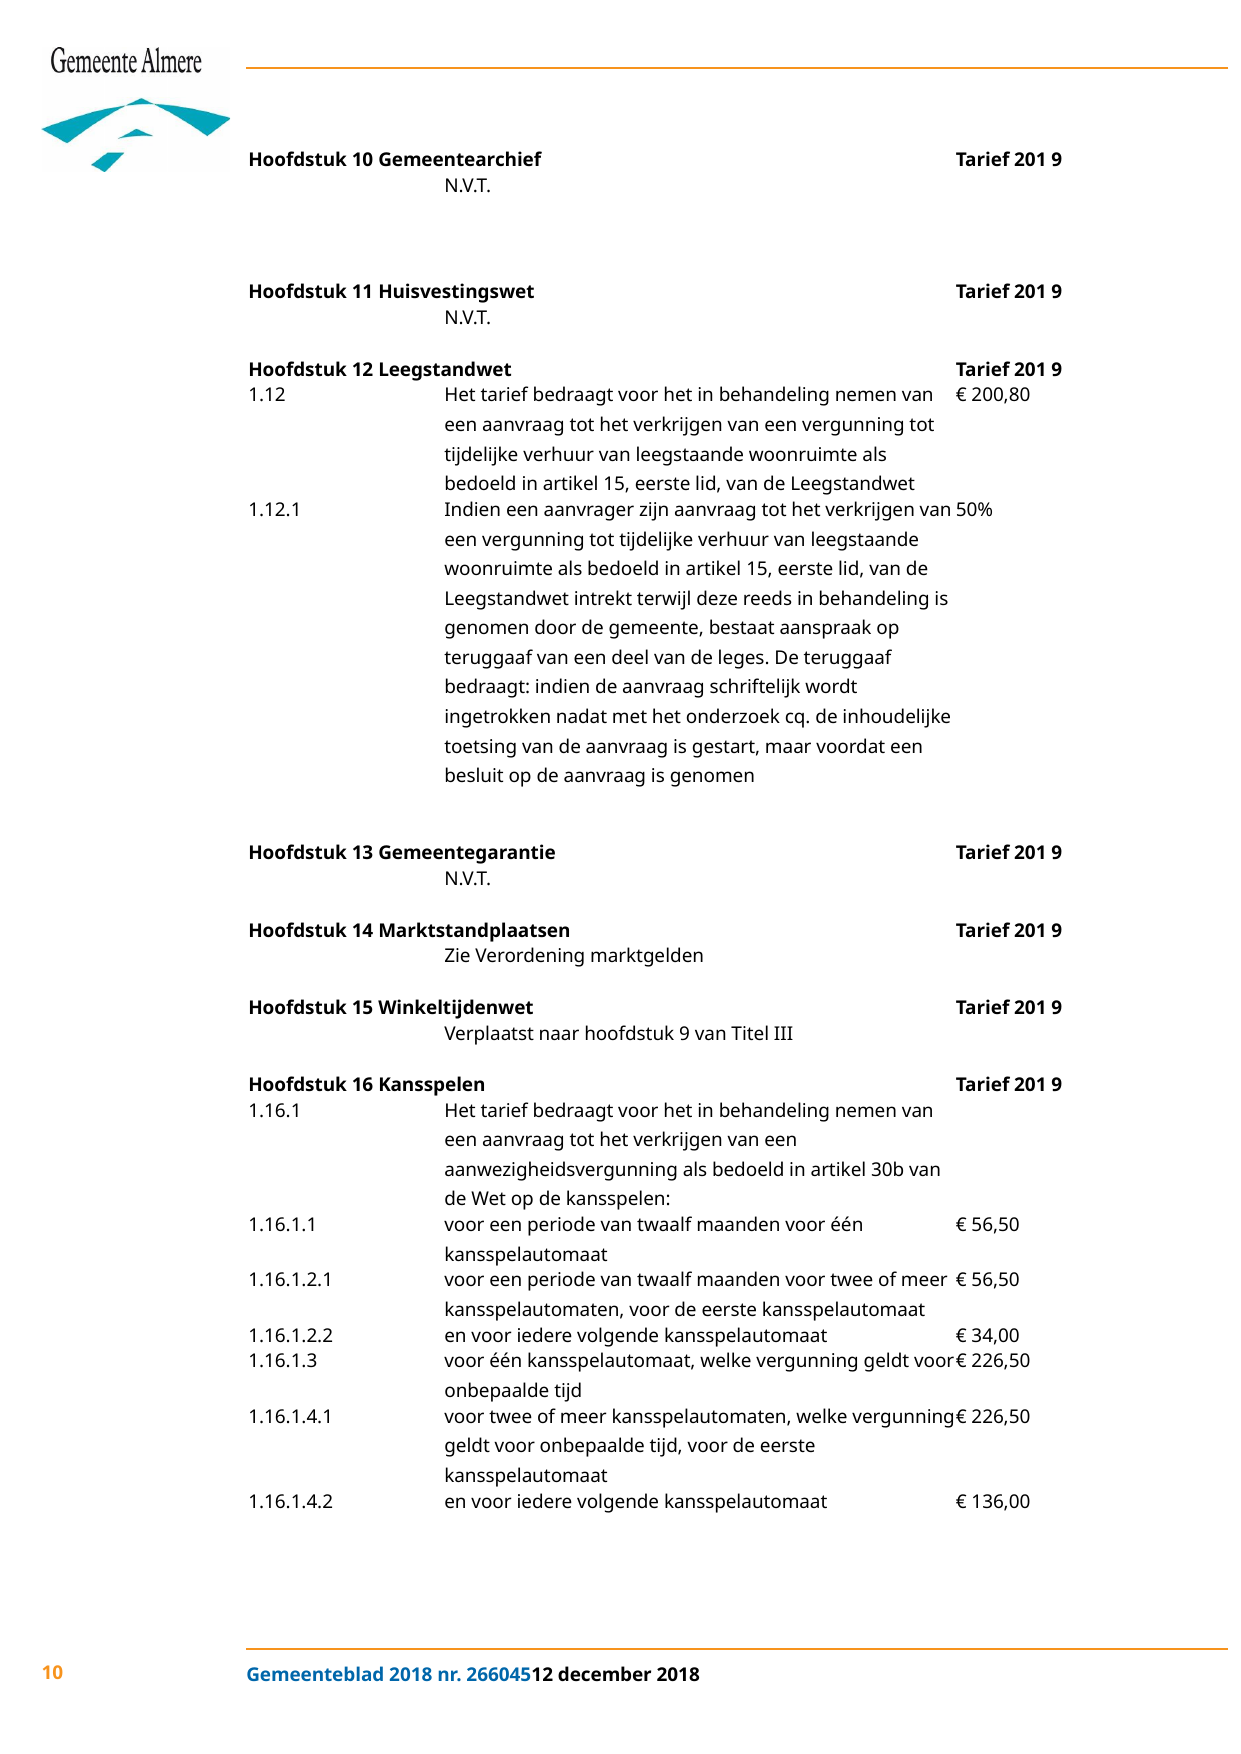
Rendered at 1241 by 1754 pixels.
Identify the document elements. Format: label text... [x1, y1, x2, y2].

table_cell Hoofdstuk 12 Leegstandwet [248, 356, 956, 382]
table_cell Tarief 201 9 [956, 146, 1152, 172]
table_cell Tarief 201 9 [956, 917, 1152, 942]
table_cell Hoofdstuk 16 Kansspelen [248, 1071, 956, 1097]
table_cell € 226,50 [956, 1348, 1152, 1403]
table_cell [444, 121, 956, 146]
table_cell [956, 95, 1152, 121]
table_cell [248, 788, 444, 814]
table_cell [248, 330, 444, 356]
table_cell [956, 1097, 1152, 1211]
table_cell € 56,50 [956, 1267, 1152, 1322]
table_cell Indien een aanvrager zijn aanvraag tot het verkrijgen van een vergunning tot tijdelijke verhuur van leegstaande woonruimte als bedoeld in artikel 15, eerste lid, van de Leegstandwet intrekt terwijl deze reeds in behandeling is genomen door de gemeente, bestaat aanspraak op teruggaaf van een deel van de leges. De teruggaaf bedraagt: indien de aanvraag schriftelijk wordt ingetrokken nadat met het onderzoek cq. de inhoudelijke toetsing van de aanvraag is gestart, maar voordat een besluit op de aanvraag is genomen [444, 496, 956, 788]
table_cell N.V.T. [444, 305, 956, 330]
table_cell [956, 1045, 1152, 1071]
table_cell [444, 224, 956, 279]
table_cell 50% [956, 496, 1152, 788]
table_cell Tarief 201 9 [956, 279, 1152, 304]
table_cell 1.16.1.2.1 [248, 1267, 444, 1322]
table_cell Verplaatst naar hoofdstuk 9 van Titel III [444, 1020, 956, 1045]
table_cell [956, 305, 1152, 330]
table_cell Tarief 201 9 [956, 840, 1152, 865]
table_cell [444, 198, 956, 223]
table_cell [956, 1020, 1152, 1045]
table_cell [956, 943, 1152, 968]
table_cell [444, 1514, 956, 1598]
table_cell voor twee of meer kansspelautomaten, welke vergunning geldt voor onbepaalde tijd, voor de eerste kansspelautomaat [444, 1403, 956, 1488]
table_cell [248, 1045, 444, 1071]
table_cell [248, 814, 444, 839]
table_cell [248, 1514, 444, 1598]
table_cell [956, 968, 1152, 994]
table_cell 1.16.1.4.2 [248, 1488, 444, 1514]
table_cell Hoofdstuk 14 Marktstandplaatsen [248, 917, 956, 942]
table_cell [956, 198, 1152, 223]
table_cell [956, 788, 1152, 814]
table_cell 1.16.1 [248, 1097, 444, 1211]
table_cell Het tarief bedraagt voor het in behandeling nemen van een aanvraag tot het verkrijgen van een vergunning tot tijdelijke verhuur van leegstaande woonruimte als bedoeld in artikel 15, eerste lid, van de Leegstandwet [444, 382, 956, 496]
table_cell € 136,00 [956, 1488, 1152, 1514]
table_cell [248, 224, 444, 279]
table_cell € 200,80 [956, 382, 1152, 496]
table_cell [956, 224, 1152, 279]
table_cell [956, 121, 1152, 146]
table_cell Tarief 201 9 [956, 356, 1152, 382]
table_cell Tarief 201 9 [956, 1071, 1152, 1097]
table_cell [444, 891, 956, 917]
table_cell [956, 330, 1152, 356]
table_cell € 34,00 [956, 1322, 1152, 1348]
table_cell [444, 330, 956, 356]
table_cell € 56,50 [956, 1211, 1152, 1267]
table_cell en voor iedere volgende kansspelautomaat [444, 1322, 956, 1348]
table_cell 1.16.1.1 [248, 1211, 444, 1267]
table_cell voor een periode van twaalf maanden voor één kansspelautomaat [444, 1211, 956, 1267]
table_cell Hoofdstuk 13 Gemeentegarantie [248, 840, 956, 865]
table_cell 1.12.1 [248, 496, 444, 788]
table_cell € 226,50 [956, 1403, 1152, 1488]
table_cell [248, 891, 444, 917]
table_cell N.V.T. [444, 172, 956, 198]
table_cell [248, 865, 444, 891]
table_cell [956, 172, 1152, 198]
table_cell Hoofdstuk 11 Huisvestingswet [248, 279, 956, 304]
table_cell [248, 198, 444, 223]
table_cell [248, 1020, 444, 1045]
table_cell 1.16.1.3 [248, 1348, 444, 1403]
table_cell en voor iedere volgende kansspelautomaat [444, 1488, 956, 1514]
table_cell [248, 305, 444, 330]
table_cell 1.16.1.4.1 [248, 1403, 444, 1488]
table_cell [444, 1045, 956, 1071]
table_cell [444, 968, 956, 994]
table_cell voor een periode van twaalf maanden voor twee of meer kansspelautomaten, voor de eerste kansspelautomaat [444, 1267, 956, 1322]
table_cell Hoofdstuk 15 Winkeltijdenwet [248, 994, 956, 1020]
table_cell [956, 891, 1152, 917]
table_cell Hoofdstuk 10 Gemeentearchief [248, 146, 956, 172]
table_cell 1.12 [248, 382, 444, 496]
table_cell [956, 1514, 1152, 1598]
table_cell [956, 814, 1152, 839]
table_cell Zie Verordening marktgelden [444, 943, 956, 968]
table_cell [248, 172, 444, 198]
table_cell [444, 95, 956, 121]
table_cell [444, 788, 956, 814]
table_cell Tarief 201 9 [956, 994, 1152, 1020]
table_cell 1.16.1.2.2 [248, 1322, 444, 1348]
table_cell [248, 121, 444, 146]
table_cell Het tarief bedraagt voor het in behandeling nemen van een aanvraag tot het verkrijgen van een aanwezigheidsvergunning als bedoeld in artikel 30b van de Wet op de kansspelen: [444, 1097, 956, 1211]
table_cell [248, 943, 444, 968]
table_cell [248, 968, 444, 994]
picture [41, 47, 231, 172]
table_cell [444, 814, 956, 839]
table_cell voor één kansspelautomaat, welke vergunning geldt voor onbepaalde tijd [444, 1348, 956, 1403]
table_cell [248, 95, 444, 121]
table_cell [956, 865, 1152, 891]
table_cell N.V.T. [444, 865, 956, 891]
